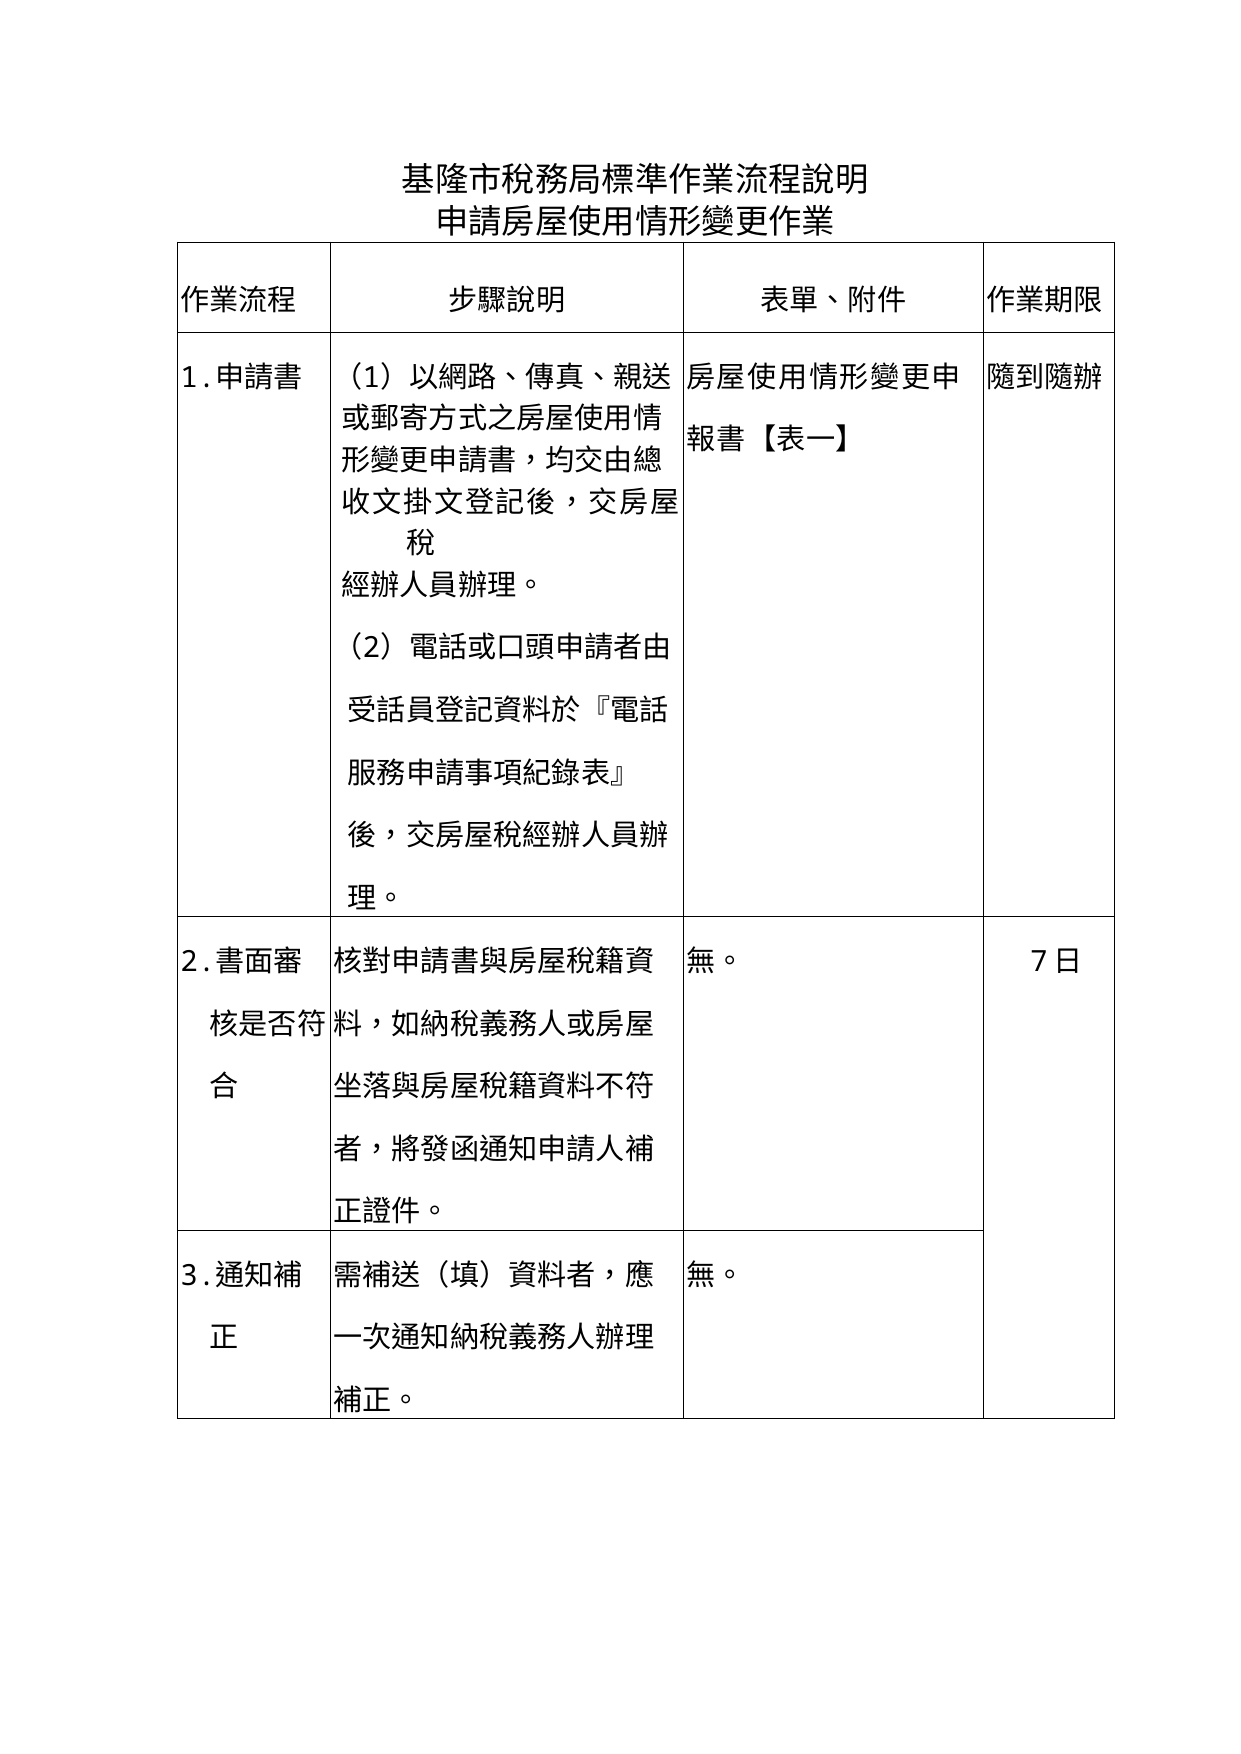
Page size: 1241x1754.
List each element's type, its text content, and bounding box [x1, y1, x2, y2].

table_header 作業流程 [178, 243, 330, 332]
text 基隆市稅務局標準作業流程說明 [177, 158, 1092, 200]
table_cell （1）以網路、傳真、親送 或郵寄方式之房屋使用情 形變更申請書，均交由總 收文掛文登記後，交房屋稅 經辦人員辦理。 （2）電話或口頭申請者由 受話員登記資料於『電話 服務申請事項紀錄表』 後，交房屋稅經辦人員辦 理。 [331, 333, 683, 916]
table_header 作業期限 [984, 243, 1114, 332]
table_cell 7日 [984, 917, 1114, 1418]
table_cell 房屋使用情形變更申報書【表一】 [684, 333, 983, 916]
table_cell 需補送（填）資料者，應一次通知納稅義務人辦理補正。 [331, 1231, 683, 1418]
table_cell 2.書面審核是否符合 [178, 917, 330, 1230]
text 申請房屋使用情形變更作業 [177, 200, 1092, 242]
table_cell 無。 [684, 1231, 983, 1418]
table_cell 1.申請書 [178, 333, 330, 916]
table_cell 隨到隨辦 [984, 333, 1114, 916]
table_cell 核對申請書與房屋稅籍資料，如納稅義務人或房屋坐落與房屋稅籍資料不符者，將發函通知申請人補正證件。 [331, 917, 683, 1230]
table_header 步驟說明 [331, 243, 683, 332]
table_cell 無。 [684, 917, 983, 1230]
table_cell 3.通知補正 [178, 1231, 330, 1418]
table_header 表單、附件 [684, 243, 983, 332]
